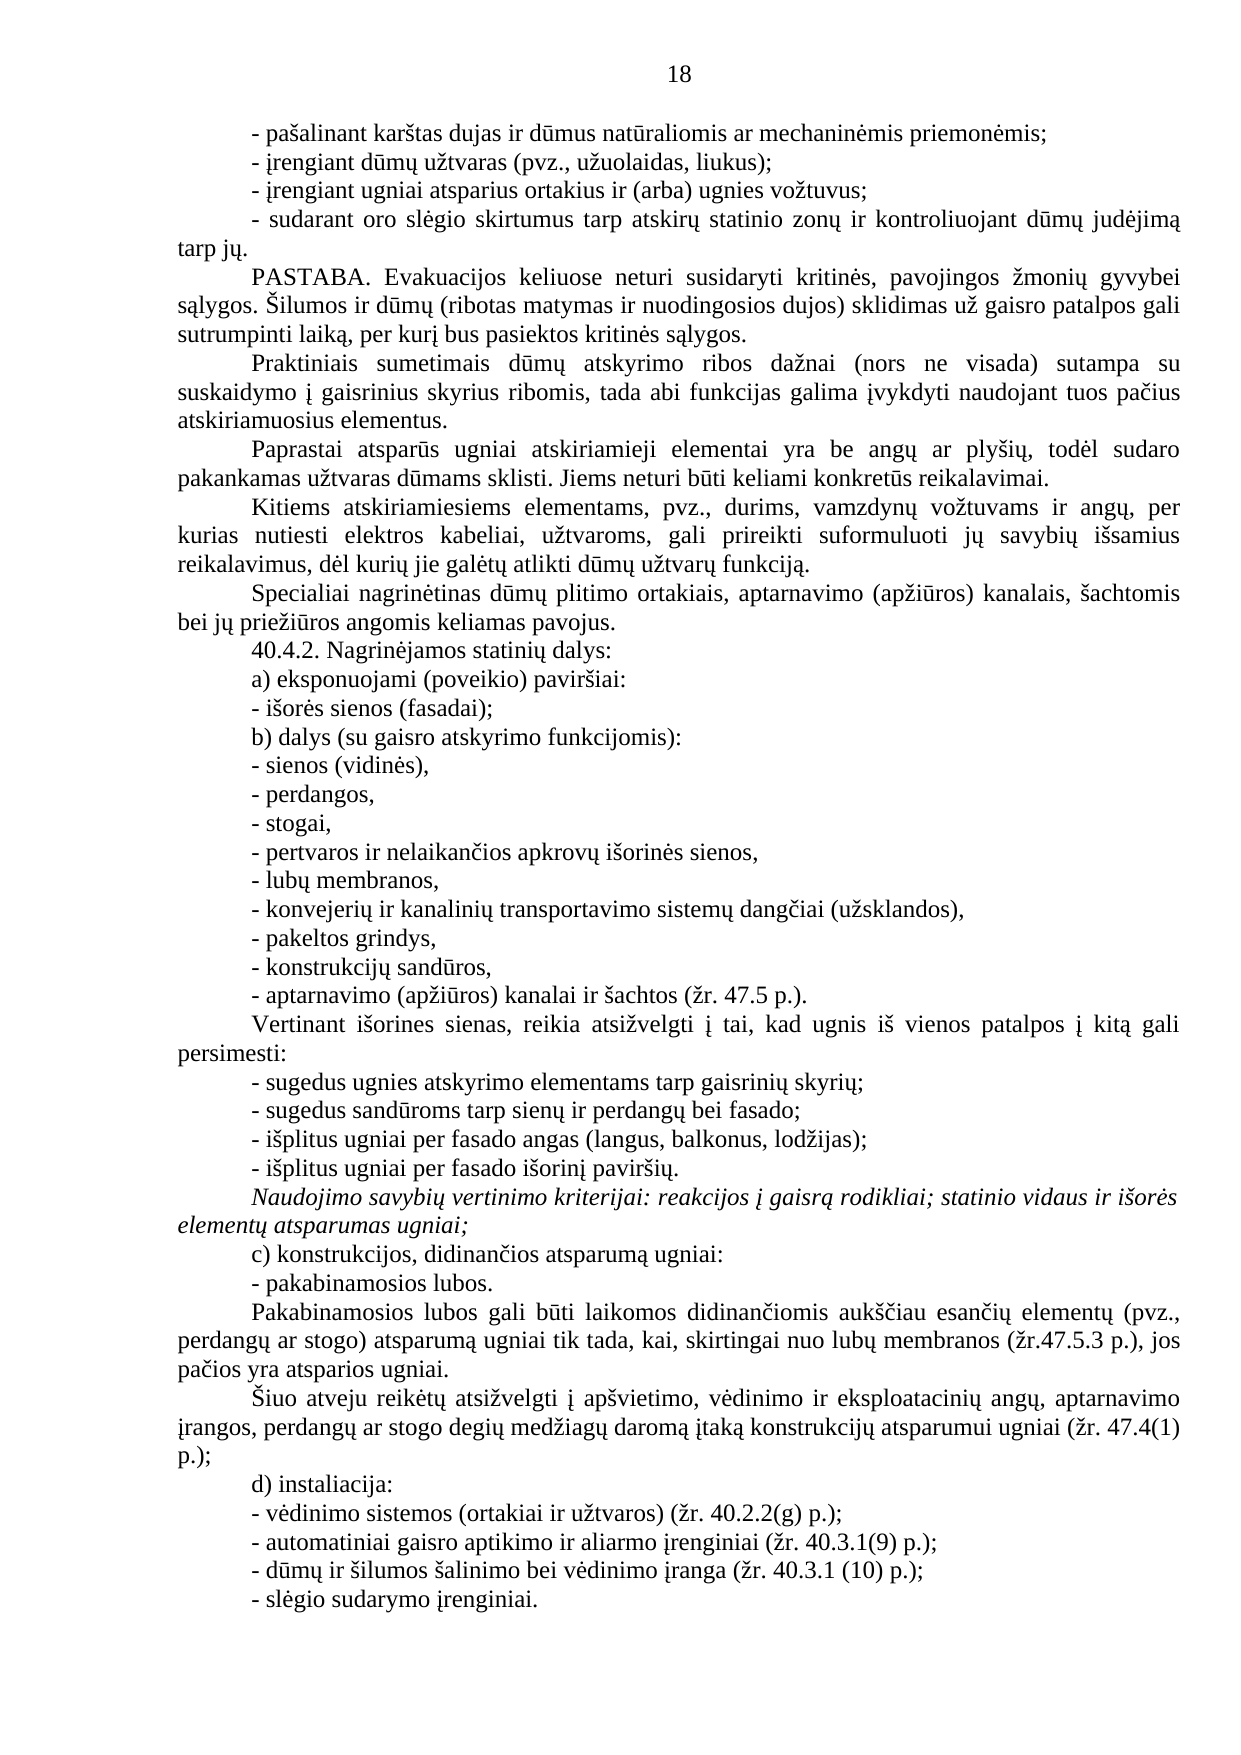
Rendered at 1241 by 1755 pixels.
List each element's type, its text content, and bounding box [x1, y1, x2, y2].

text - dūmų ir šilumos šalinimo bei vėdinimo įranga (žr. 40.3.1 (10) p.); [177, 1556, 1181, 1584]
text - išorės sienos (fasadai); [177, 693, 1181, 722]
text Pakabinamosios lubos gali būti laikomos didinančiomis aukščiau esančių elementų (pvz., perdangų ar stogo) atsparumą ugniai tik tada, kai, skirtingai nuo lubų membranos (žr.47.5.3 p.), jos pačios yra atsparios ugniai. [177, 1297, 1181, 1383]
text - pakabinamosios lubos. [177, 1268, 1181, 1297]
text - įrengiant dūmų užtvaras (pvz., užuolaidas, liukus); [177, 147, 1181, 176]
text Naudojimo savybių vertinimo kriterijai: reakcijos į gaisrą rodikliai; statinio vidaus ir išorės elementų atsparumas ugniai; [177, 1182, 1181, 1239]
text - konstrukcijų sandūros, [177, 952, 1181, 981]
text - stogai, [177, 808, 1181, 837]
text - lubų membranos, [177, 866, 1181, 894]
text - slėgio sudarymo įrenginiai. [177, 1584, 1181, 1613]
text Vertinant išorines sienas, reikia atsižvelgti į tai, kad ugnis iš vienos patalpos į kitą gali persimesti: [177, 1009, 1181, 1067]
text - automatiniai gaisro aptikimo ir aliarmo įrenginiai (žr. 40.3.1(9) p.); [177, 1527, 1181, 1556]
text - konvejerių ir kanalinių transportavimo sistemų dangčiai (užsklandos), [177, 894, 1181, 923]
text Šiuo atveju reikėtų atsižvelgti į apšvietimo, vėdinimo ir eksploatacinių angų, aptarnavimo įrangos, perdangų ar stogo degių medžiagų daromą įtaką konstrukcijų atsparumui ugniai (žr. 47.4(1) p.); [177, 1383, 1181, 1469]
text - sienos (vidinės), [177, 751, 1181, 779]
text - sugedus sandūroms tarp sienų ir perdangų bei fasado; [177, 1096, 1181, 1124]
text - perdangos, [177, 779, 1181, 808]
text - pašalinant karštas dujas ir dūmus natūraliomis ar mechaninėmis priemonėmis; [177, 118, 1181, 147]
text Specialiai nagrinėtinas dūmų plitimo ortakiais, aptarnavimo (apžiūros) kanalais, šachtomis bei jų priežiūros angomis keliamas pavojus. [177, 578, 1181, 636]
text - vėdinimo sistemos (ortakiai ir užtvaros) (žr. 40.2.2(g) p.); [177, 1498, 1181, 1527]
text - pertvaros ir nelaikančios apkrovų išorinės sienos, [177, 837, 1181, 866]
text - išplitus ugniai per fasado išorinį paviršių. [177, 1153, 1181, 1182]
text b) dalys (su gaisro atskyrimo funkcijomis): [177, 722, 1181, 751]
text 40.4.2. Nagrinėjamos statinių dalys: [177, 636, 1181, 664]
text - pakeltos grindys, [177, 923, 1181, 952]
text d) instaliacija: [177, 1469, 1181, 1498]
text Praktiniais sumetimais dūmų atskyrimo ribos dažnai (nors ne visada) sutampa su suskaidymo į gaisrinius skyrius ribomis, tada abi funkcijas galima įvykdyti naudojant tuos pačius atskiriamuosius elementus. [177, 348, 1181, 434]
text Kitiems atskiriamiesiems elementams, pvz., durims, vamzdynų vožtuvams ir angų, per kurias nutiesti elektros kabeliai, užtvaroms, gali prireikti suformuluoti jų savybių išsamius reikalavimus, dėl kurių jie galėtų atlikti dūmų užtvarų funkciją. [177, 492, 1181, 578]
text Pastaba. Evakuacijos keliuose neturi susidaryti kritinės, pavojingos žmonių gyvybei sąlygos. Šilumos ir dūmų (ribotas matymas ir nuodingosios dujos) sklidimas už gaisro patalpos gali sutrumpinti laiką, per kurį bus pasiektos kritinės sąlygos. [177, 262, 1181, 348]
text - įrengiant ugniai atsparius ortakius ir (arba) ugnies vožtuvus; [177, 176, 1181, 204]
text c) konstrukcijos, didinančios atsparumą ugniai: [177, 1239, 1181, 1268]
text - išplitus ugniai per fasado angas (langus, balkonus, lodžijas); [177, 1124, 1181, 1153]
text - sugedus ugnies atskyrimo elementams tarp gaisrinių skyrių; [177, 1067, 1181, 1096]
text - sudarant oro slėgio skirtumus tarp atskirų statinio zonų ir kontroliuojant dūmų judėjimą tarp jų. [177, 204, 1181, 262]
text a) eksponuojami (poveikio) paviršiai: [177, 664, 1181, 693]
text Paprastai atsparūs ugniai atskiriamieji elementai yra be angų ar plyšių, todėl sudaro pakankamas užtvaras dūmams sklisti. Jiems neturi būti keliami konkretūs reikalavimai. [177, 434, 1181, 492]
text - aptarnavimo (apžiūros) kanalai ir šachtos (žr. 47.5 p.). [177, 981, 1181, 1009]
